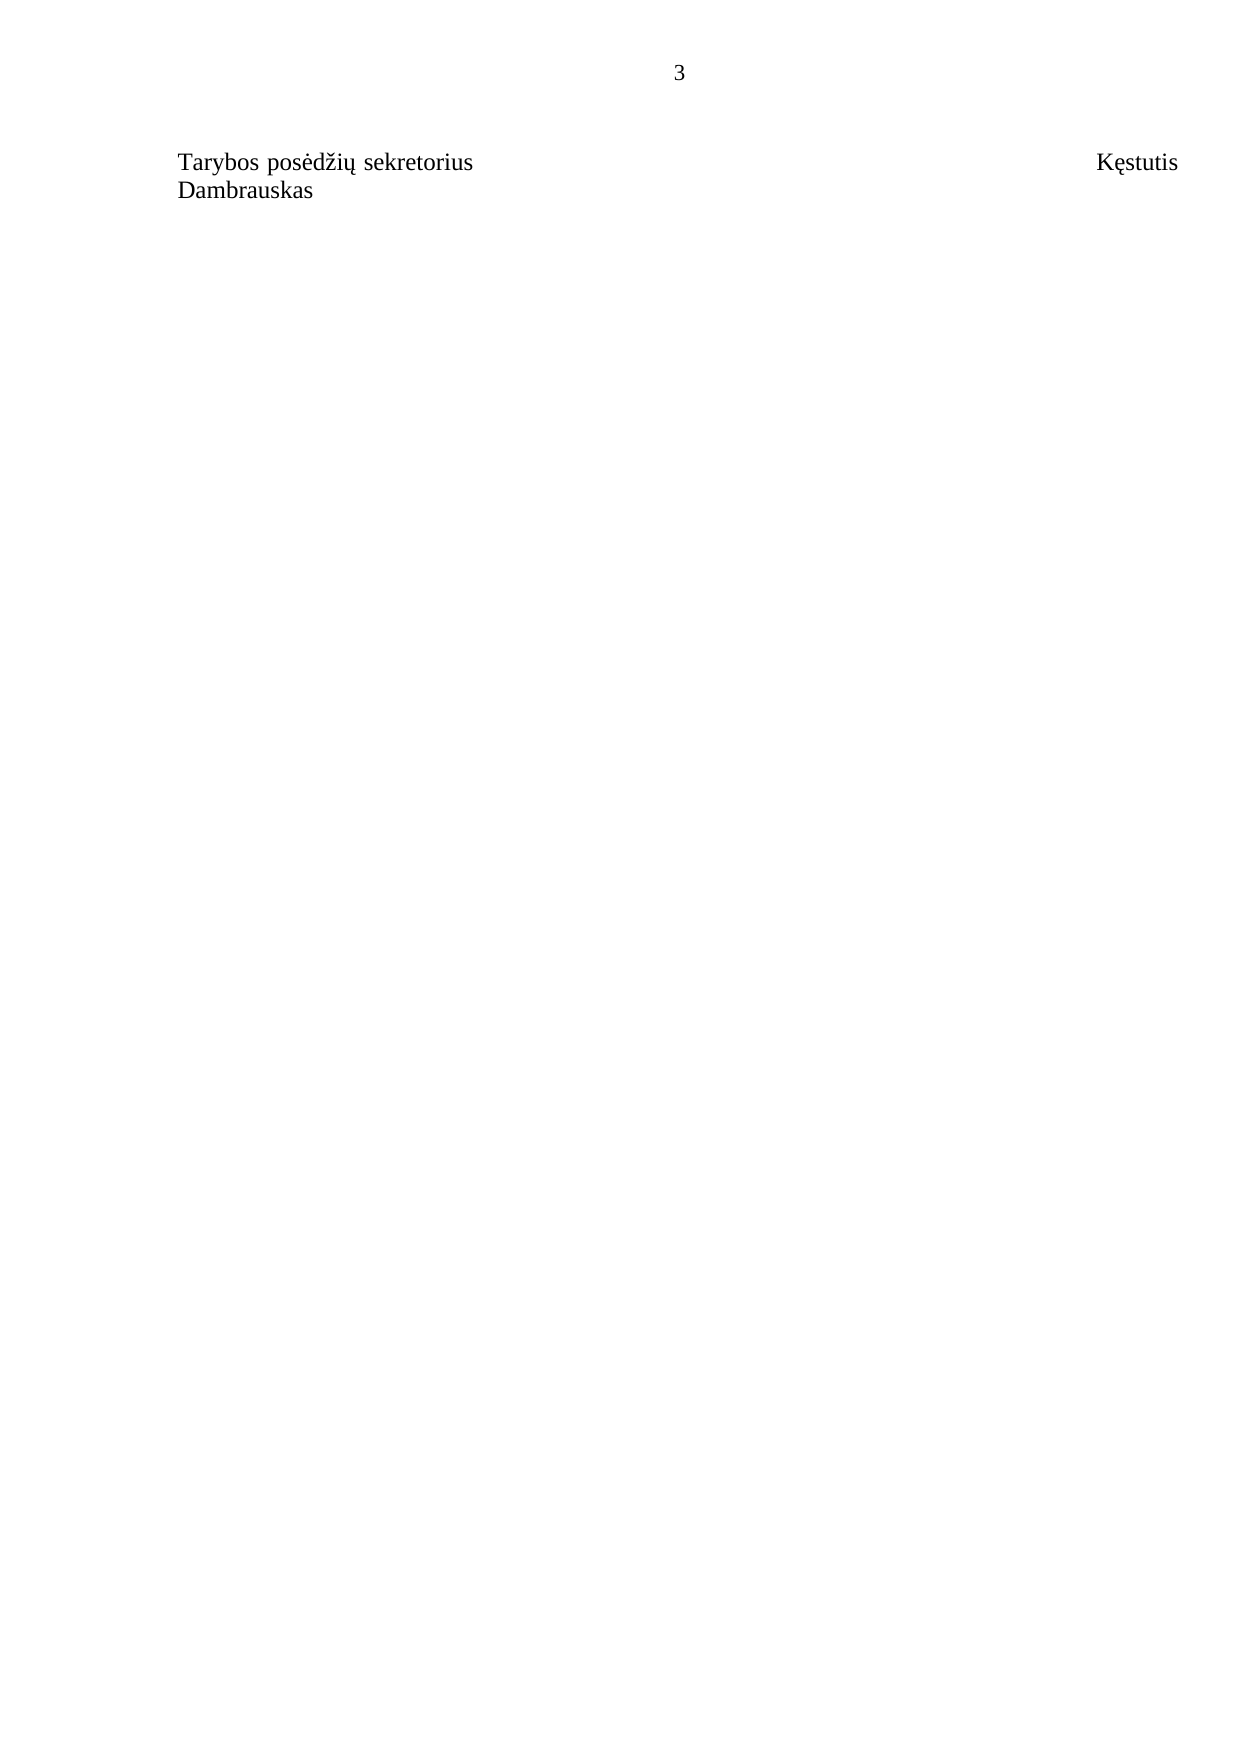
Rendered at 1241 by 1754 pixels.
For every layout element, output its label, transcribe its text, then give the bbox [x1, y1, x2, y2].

text Tarybos posėdžių sekretorius Kęstutis Dambrauskas [177, 147, 1181, 204]
